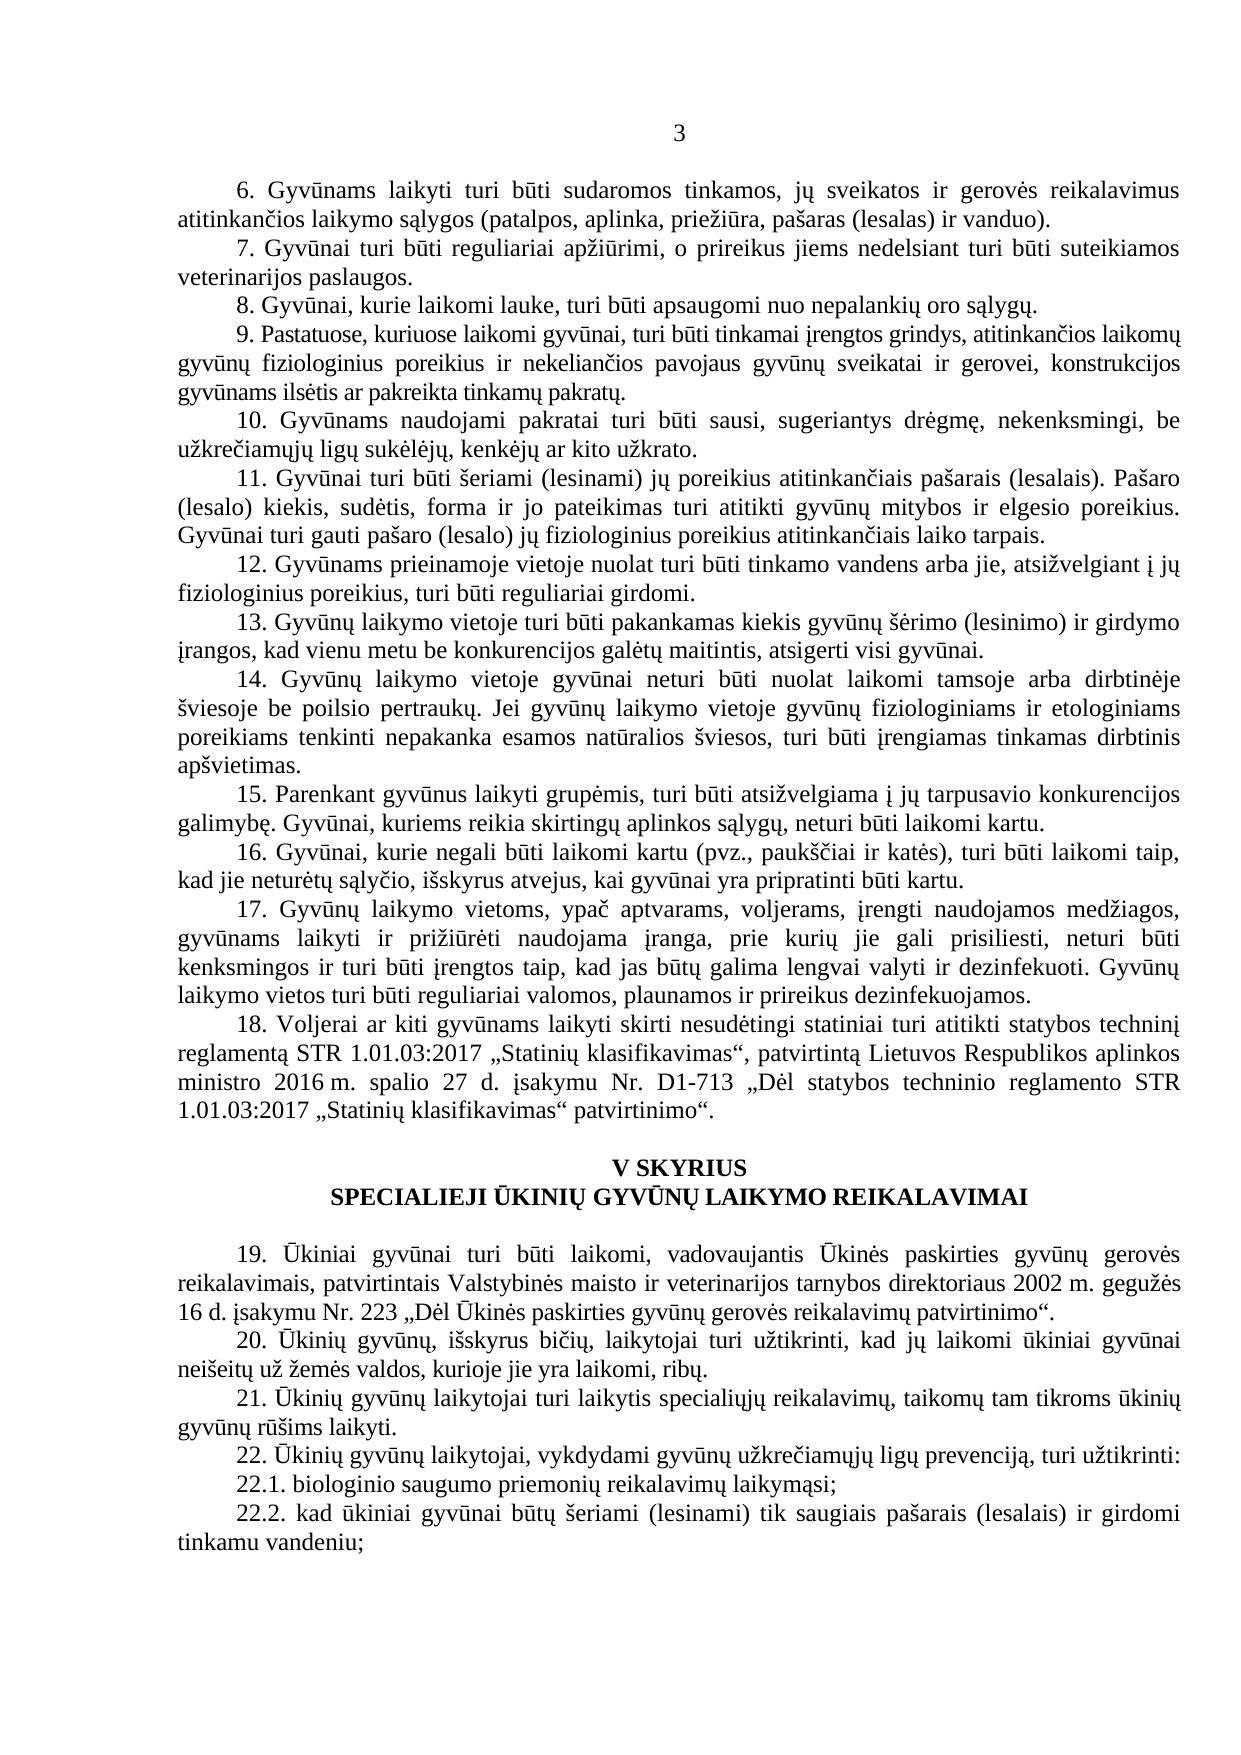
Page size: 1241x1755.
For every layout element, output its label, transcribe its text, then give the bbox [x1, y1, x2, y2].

text 22.2. kad ūkiniai gyvūnai būtų šeriami (lesinami) tik saugiais pašarais (lesalais) ir girdomi tinkamu vandeniu; [177, 1498, 1181, 1556]
text 10. Gyvūnams naudojami pakratai turi būti sausi, sugeriantys drėgmę, nekenksmingi, be užkrečiamųjų ligų sukėlėjų, kenkėjų ar kito užkrato. [177, 406, 1181, 463]
text 11. Gyvūnai turi būti šeriami (lesinami) jų poreikius atitinkančiais pašarais (lesalais). Pašaro (lesalo) kiekis, sudėtis, forma ir jo pateikimas turi atitikti gyvūnų mitybos ir elgesio poreikius. Gyvūnai turi gauti pašaro (lesalo) jų fiziologinius poreikius atitinkančiais laiko tarpais. [177, 463, 1181, 549]
text 9. Pastatuose, kuriuose laikomi gyvūnai, turi būti tinkamai įrengtos grindys, atitinkančios laikomų gyvūnų fiziologinius poreikius ir nekeliančios pavojaus gyvūnų sveikatai ir gerovei, konstrukcijos gyvūnams ilsėtis ar pakreikta tinkamų pakratų. [177, 319, 1181, 406]
text 22.1. biologinio saugumo priemonių reikalavimų laikymąsi; [177, 1469, 1181, 1498]
text 6. Gyvūnams laikyti turi būti sudaromos tinkamos, jų sveikatos ir gerovės reikalavimus atitinkančios laikymo sąlygos (patalpos, aplinka, priežiūra, pašaras (lesalas) ir vanduo). [177, 176, 1181, 233]
text 20. Ūkinių gyvūnų, išskyrus bičių, laikytojai turi užtikrinti, kad jų laikomi ūkiniai gyvūnai neišeitų už žemės valdos, kurioje jie yra laikomi, ribų. [177, 1326, 1181, 1383]
text 12. Gyvūnams prieinamoje vietoje nuolat turi būti tinkamo vandens arba jie, atsižvelgiant į jų fiziologinius poreikius, turi būti reguliariai girdomi. [177, 549, 1181, 607]
text 15. Parenkant gyvūnus laikyti grupėmis, turi būti atsižvelgiama į jų tarpusavio konkurencijos galimybę. Gyvūnai, kuriems reikia skirtingų aplinkos sąlygų, neturi būti laikomi kartu. [177, 779, 1181, 837]
text 19. Ūkiniai gyvūnai turi būti laikomi, vadovaujantis Ūkinės paskirties gyvūnų gerovės reikalavimais, patvirtintais Valstybinės maisto ir veterinarijos tarnybos direktoriaus 2002 m. gegužės 16 d. įsakymu Nr. 223 „Dėl Ūkinės paskirties gyvūnų gerovės reikalavimų patvirtinimo“. [177, 1239, 1181, 1326]
text V SKYRIUS [177, 1153, 1181, 1182]
text 8. Gyvūnai, kurie laikomi lauke, turi būti apsaugomi nuo nepalankių oro sąlygų. [177, 291, 1181, 319]
text 17. Gyvūnų laikymo vietoms, ypač aptvarams, voljerams, įrengti naudojamos medžiagos, gyvūnams laikyti ir prižiūrėti naudojama įranga, prie kurių jie gali prisiliesti, neturi būti kenksmingos ir turi būti įrengtos taip, kad jas būtų galima lengvai valyti ir dezinfekuoti. Gyvūnų laikymo vietos turi būti reguliariai valomos, plaunamos ir prireikus dezinfekuojamos. [177, 894, 1181, 1009]
text 13. Gyvūnų laikymo vietoje turi būti pakankamas kiekis gyvūnų šėrimo (lesinimo) ir girdymo įrangos, kad vienu metu be konkurencijos galėtų maitintis, atsigerti visi gyvūnai. [177, 607, 1181, 664]
text 18. Voljerai ar kiti gyvūnams laikyti skirti nesudėtingi statiniai turi atitikti statybos techninį reglamentą STR 1.01.03:2017 „Statinių klasifikavimas“, patvirtintą Lietuvos Respublikos aplinkos ministro 2016 m. spalio 27 d. įsakymu Nr. D1-713 „Dėl statybos techninio reglamento STR 1.01.03:2017 „Statinių klasifikavimas“ patvirtinimo“. [177, 1009, 1181, 1124]
text SPECIALIEJI ŪKINIŲ GYVŪNŲ LAIKYMO REIKALAVIMAI [177, 1182, 1181, 1211]
text 14. Gyvūnų laikymo vietoje gyvūnai neturi būti nuolat laikomi tamsoje arba dirbtinėje šviesoje be poilsio pertraukų. Jei gyvūnų laikymo vietoje gyvūnų fiziologiniams ir etologiniams poreikiams tenkinti nepakanka esamos natūralios šviesos, turi būti įrengiamas tinkamas dirbtinis apšvietimas. [177, 664, 1181, 779]
text 16. Gyvūnai, kurie negali būti laikomi kartu (pvz., paukščiai ir katės), turi būti laikomi taip, kad jie neturėtų sąlyčio, išskyrus atvejus, kai gyvūnai yra pripratinti būti kartu. [177, 837, 1181, 894]
text 21. Ūkinių gyvūnų laikytojai turi laikytis specialiųjų reikalavimų, taikomų tam tikroms ūkinių gyvūnų rūšims laikyti. [177, 1383, 1181, 1441]
text 7. Gyvūnai turi būti reguliariai apžiūrimi, o prireikus jiems nedelsiant turi būti suteikiamos veterinarijos paslaugos. [177, 233, 1181, 291]
text 22. Ūkinių gyvūnų laikytojai, vykdydami gyvūnų užkrečiamųjų ligų prevenciją, turi užtikrinti: [177, 1441, 1181, 1469]
